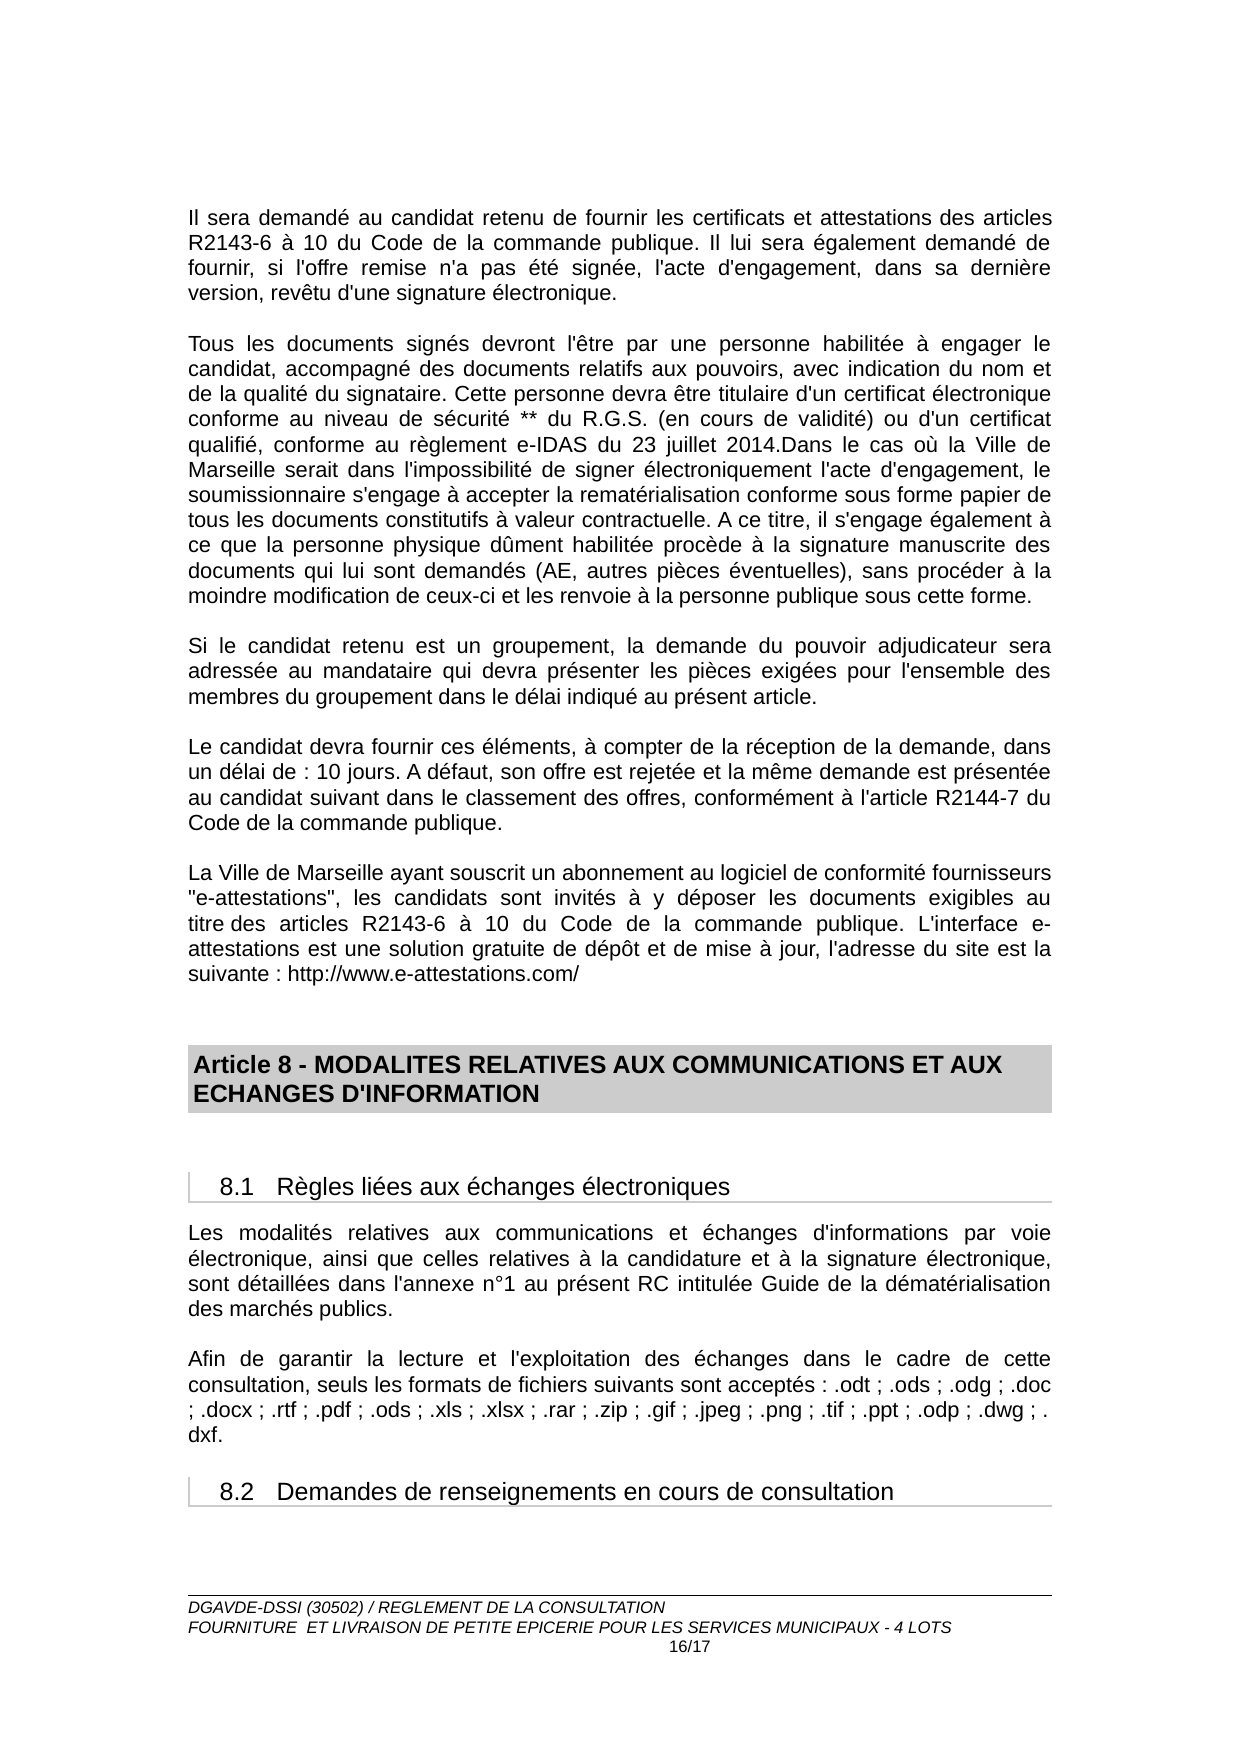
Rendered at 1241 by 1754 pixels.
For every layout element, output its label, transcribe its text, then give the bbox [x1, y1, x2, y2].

text Il sera demandé au candidat retenu de fournir les certificats et attestations des articles R2143-6 à 10 du Code de la commande publique. Il lui sera également demandé de fournir, si l'offre remise n'a pas été signée, l'acte d'engagement, dans sa dernière version, revêtu d'une signature électronique. [188, 204, 1052, 305]
subtitle MODALITES RELATIVES AUX COMMUNICATIONS ET AUX ECHANGES D'INFORMATION [190, 1047, 1050, 1111]
text Si le candidat retenu est un groupement, la demande du pouvoir adjudicateur sera adressée au mandataire qui devra présenter les pièces exigées pour l'ensemble des membres du groupement dans le délai indiqué au présent article. [188, 633, 1052, 709]
subtitle Règles liées aux échanges électroniques [190, 1172, 1052, 1201]
text Afin de garantir la lecture et l'exploitation des échanges dans le cadre de cette consultation, seuls les formats de fichiers suivants sont acceptés : .odt ; .ods ; .odg ; .doc ; .docx ; .rtf ; .pdf ; .ods ; .xls ; .xlsx ; .rar ; .zip ; .gif ; .jpeg ; .png ; .tif ; .ppt ; .odp ; .dwg ; .dxf. [188, 1346, 1052, 1447]
subtitle Demandes de renseignements en cours de consultation [190, 1477, 1052, 1505]
text Les modalités relatives aux communications et échanges d'informations par voie électronique, ainsi que celles relatives à la candidature et à la signature électronique, sont détaillées dans l'annexe n°1 au présent RC intitulée Guide de la dématérialisation des marchés publics. [188, 1220, 1052, 1321]
text Le candidat devra fournir ces éléments, à compter de la réception de la demande, dans un délai de : 10 jours. A défaut, son offre est rejetée et la même demande est présentée au candidat suivant dans le classement des offres, conformément à l'article R2144-7 du Code de la commande publique. [188, 734, 1052, 835]
text La Ville de Marseille ayant souscrit un abonnement au logiciel de conformité fournisseurs "e-attestations", les candidats sont invités à y déposer les documents exigibles au titre des articles R2143-6 à 10 du Code de la commande publique. L'interface e-attestations est une solution gratuite de dépôt et de mise à jour, l'adresse du site est la suivante : http://www.e-attestations.com/ [188, 860, 1052, 986]
text Tous les documents signés devront l'être par une personne habilitée à engager le candidat, accompagné des documents relatifs aux pouvoirs, avec indication du nom et de la qualité du signataire. Cette personne devra être titulaire d'un certificat électronique conforme au niveau de sécurité ** du R.G.S. (en cours de validité) ou d'un certificat qualifié, conforme au règlement e-IDAS du 23 juillet 2014.Dans le cas où la Ville de Marseille serait dans l'impossibilité de signer électroniquement l'acte d'engagement, le soumissionnaire s'engage à accepter la rematérialisation conforme sous forme papier de tous les documents constitutifs à valeur contractuelle. A ce titre, il s'engage également à ce que la personne physique dûment habilitée procède à la signature manuscrite des documents qui lui sont demandés (AE, autres pièces éventuelles), sans procéder à la moindre modification de ceux-ci et les renvoie à la personne publique sous cette forme. [188, 331, 1052, 608]
